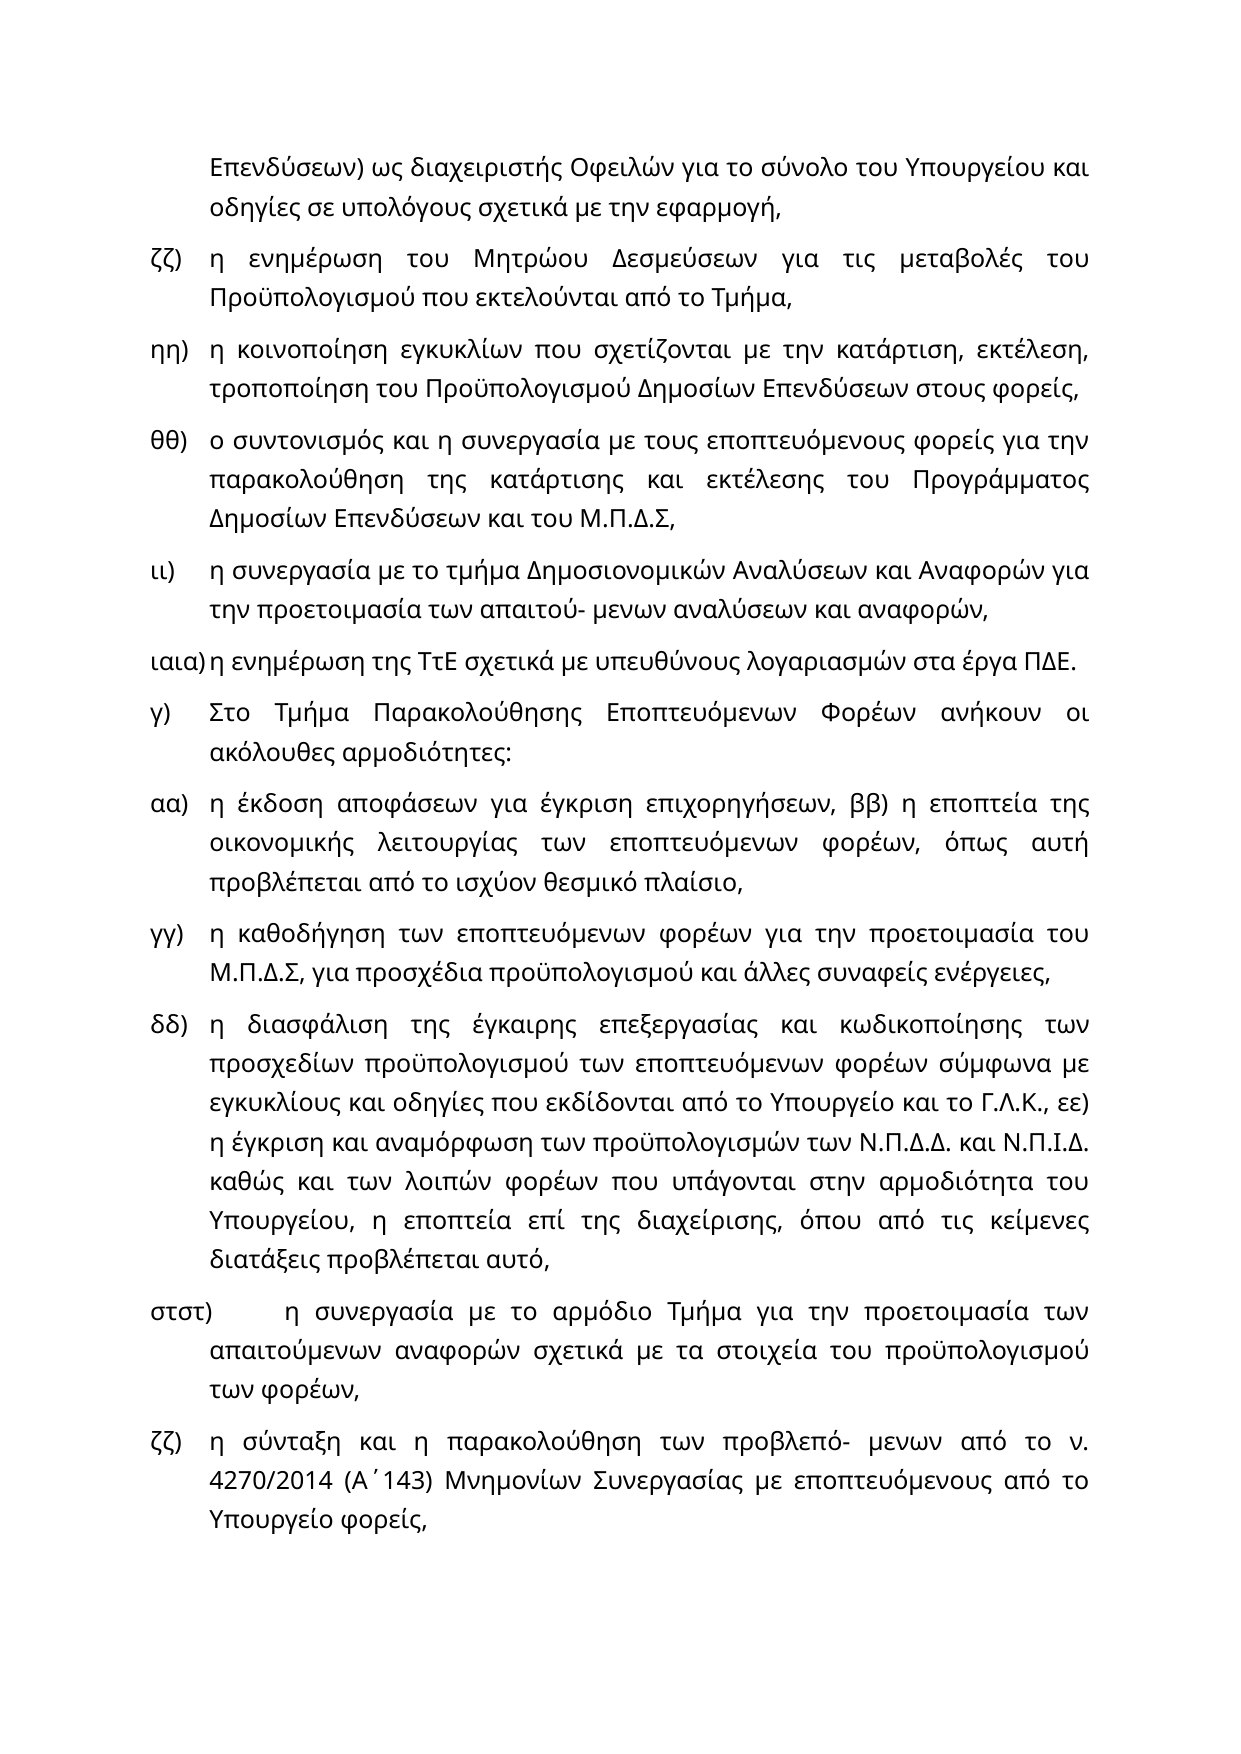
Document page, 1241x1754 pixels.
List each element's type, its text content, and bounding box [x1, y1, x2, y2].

list ιαια) η ενημέρωση της ΤτΕ σχετικά με υπευθύνους λογαριασμών στα έργα ΠΔΕ. [150, 643, 1090, 677]
list δδ) η διασφάλιση της έγκαιρης επεξεργασίας και κωδικοποίησης των προσχεδίων προϋπολογισμού των εποπτευόμενων φορέων σύμφωνα με εγκυκλίους και οδηγίες που εκδίδονται από το Υπουργείο και το Γ.Λ.Κ., εε) η έγκριση και αναμόρφωση των προϋπολογισμών των Ν.Π.Δ.Δ. και Ν.Π.Ι.Δ. καθώς και των λοιπών φορέων που υπάγονται στην αρμοδιότητα του Υπουργείου, η εποπτεία επί της διαχείρισης, όπου από τις κείμενες διατάξεις προβλέπεται αυτό, [150, 1007, 1090, 1276]
list Επενδύσεων) ως διαχειριστής Οφειλών για το σύνολο του Υπουργείου και οδηγίες σε υπολόγους σχετικά με την εφαρμογή, [150, 150, 1090, 223]
list θθ) ο συντονισμός και η συνεργασία με τους εποπτευόμενους φορείς για την παρακολούθηση της κατάρτισης και εκτέλεσης του Προγράμματος Δημοσίων Επενδύσεων και του Μ.Π.Δ.Σ, [150, 422, 1090, 535]
list ιι) η συνεργασία με το τμήμα Δημοσιονομικών Αναλύσεων και Αναφορών για την προετοιμασία των απαιτού- μενων αναλύσεων και αναφορών, [150, 552, 1090, 626]
list γ) Στο Τμήμα Παρακολούθησης Εποπτευόμενων Φορέων ανήκουν οι ακόλουθες αρμοδιότητες: [150, 695, 1090, 768]
list ζζ) η ενημέρωση του Μητρώου Δεσμεύσεων για τις μεταβολές του Προϋπολογισμού που εκτελούνται από το Τμήμα, [150, 241, 1090, 314]
list ηη) η κοινοποίηση εγκυκλίων που σχετίζονται με την κατάρτιση, εκτέλεση, τροποποίηση του Προϋπολογισμού Δημοσίων Επενδύσεων στους φορείς, [150, 332, 1090, 405]
list αα) η έκδοση αποφάσεων για έγκριση επιχορηγήσεων, ββ) η εποπτεία της οικονομικής λειτουργίας των εποπτευόμενων φορέων, όπως αυτή προβλέπεται από το ισχύον θεσμικό πλαίσιο, [150, 786, 1090, 898]
list στστ) η συνεργασία με το αρμόδιο Τμήμα για την προετοιμασία των απαιτούμενων αναφορών σχετικά με τα στοιχεία του προϋπολογισμού των φορέων, [150, 1293, 1090, 1406]
list γγ) η καθοδήγηση των εποπτευόμενων φορέων για την προετοιμασία του Μ.Π.Δ.Σ, για προσχέδια προϋπολογισμού και άλλες συναφείς ενέργειες, [150, 916, 1090, 989]
list ζζ) η σύνταξη και η παρακολούθηση των προβλεπό- μενων από το ν. 4270/2014 (Α΄143) Μνημονίων Συνεργασίας με εποπτευόμενους από το Υπουργείο φορείς, [150, 1423, 1090, 1536]
